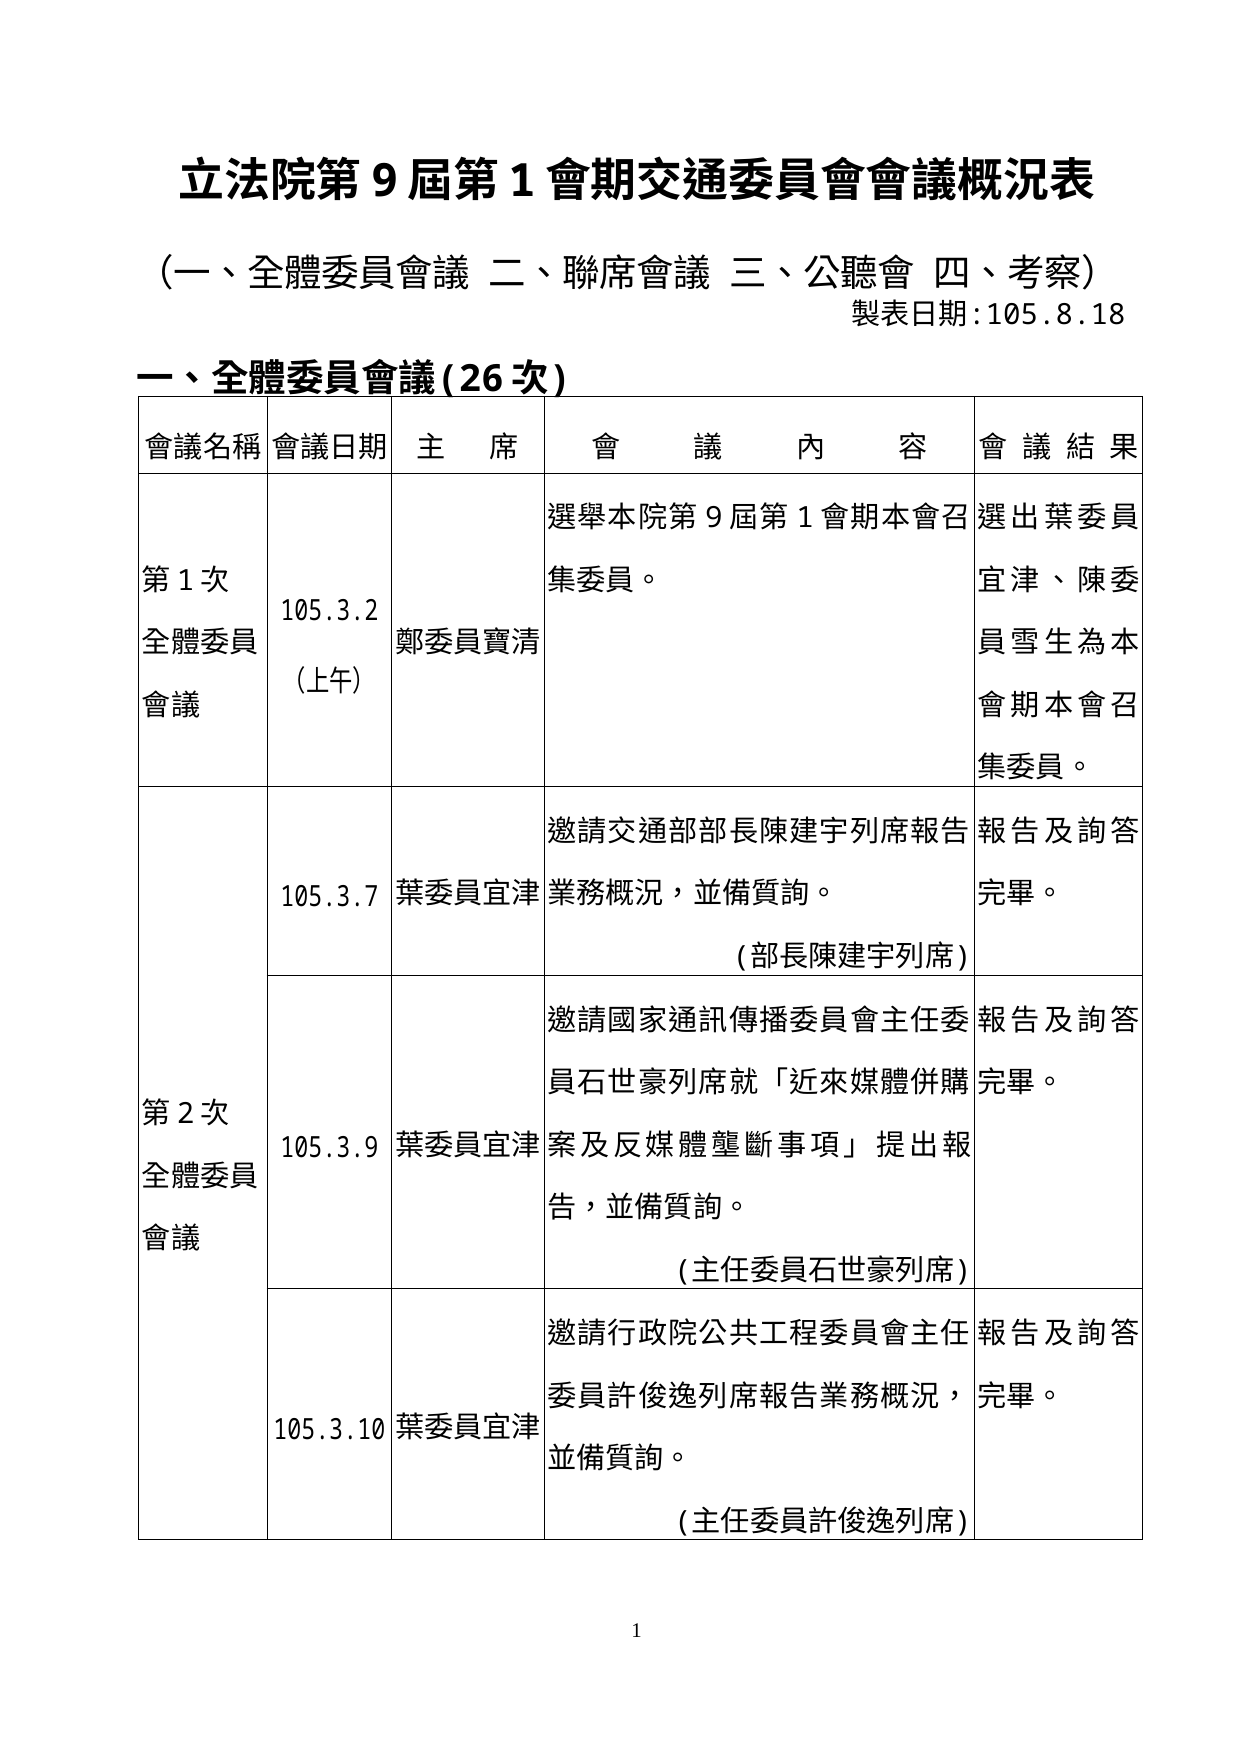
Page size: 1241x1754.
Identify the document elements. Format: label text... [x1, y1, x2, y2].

table_cell 第2次 全體委員 會議 [139, 787, 267, 1539]
table_cell 105.3.10 [268, 1289, 391, 1539]
table_cell 葉委員宜津 [392, 1289, 544, 1539]
table_header 會 議 內 容 [545, 397, 974, 472]
table_cell 選舉本院第9屆第1會期本會召集委員。 [545, 474, 974, 786]
table_cell 邀請行政院公共工程委員會主任委員許俊逸列席報告業務概況，並備質詢。 (主任委員許俊逸列席) [545, 1289, 974, 1539]
table_cell 葉委員宜津 [392, 787, 544, 974]
table_header 主 席 [392, 397, 544, 472]
table_header 會議名稱 [139, 397, 267, 472]
table_cell 鄭委員寶清 [392, 474, 544, 786]
text 一、全體委員會議(26次) [136, 333, 1137, 396]
table_cell 葉委員宜津 [392, 976, 544, 1288]
table_cell 選出葉委員宜津、陳委員雪生為本會期本會召集委員。 [975, 474, 1142, 786]
table_cell 邀請交通部部長陳建宇列席報告業務概況，並備質詢。 (部長陳建宇列席) [545, 787, 974, 974]
table_cell 報告及詢答完畢。 [975, 1289, 1142, 1539]
table_header 會議日期 [268, 397, 391, 472]
table_cell 105.3.9 [268, 976, 391, 1288]
table_header 會 議 結 果 [975, 397, 1142, 472]
text 製表日期:105.8.18 [136, 291, 1125, 333]
table_cell 105.3.2 （上午） [268, 474, 391, 786]
table_cell 第1次 全體委員 會議 [139, 474, 267, 786]
table_cell 報告及詢答完畢。 [975, 787, 1142, 974]
text 立法院第9屆第1會期交通委員會會議概況表 [136, 103, 1137, 228]
text （一、全體委員會議 二、聯席會議 三、公聽會 四、考察） [136, 228, 1172, 291]
table_cell 105.3.7 [268, 787, 391, 974]
table_cell 邀請國家通訊傳播委員會主任委員石世豪列席就「近來媒體併購案及反媒體壟斷事項」提出報告，並備質詢。 (主任委員石世豪列席) [545, 976, 974, 1288]
table_cell 報告及詢答完畢。 [975, 976, 1142, 1288]
